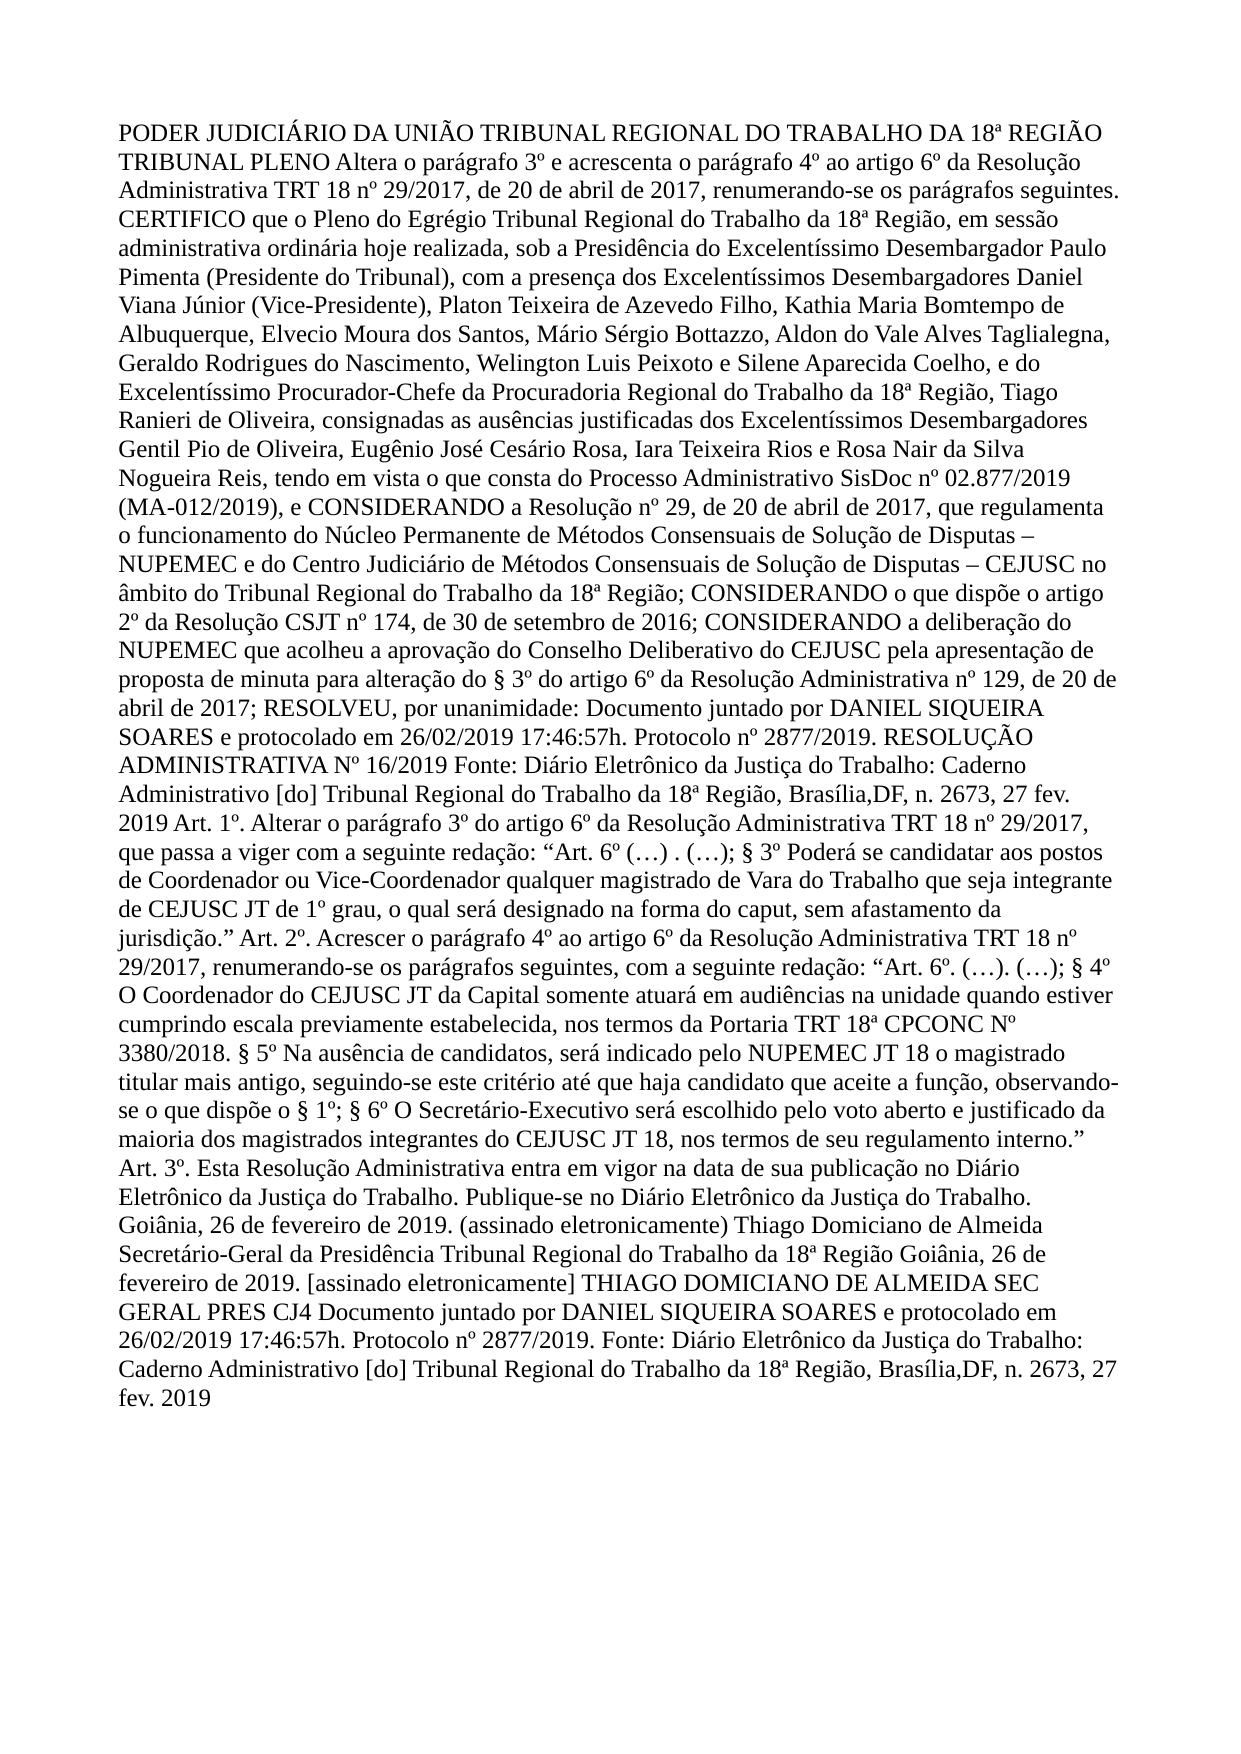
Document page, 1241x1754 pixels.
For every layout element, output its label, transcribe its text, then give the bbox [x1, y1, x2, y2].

text PODER JUDICIÁRIO DA UNIÃO TRIBUNAL REGIONAL DO TRABALHO DA 18ª REGIÃO TRIBUNAL PLENO Altera o parágrafo 3º e acrescenta o parágrafo 4º ao artigo 6º da Resolução Administrativa TRT 18 nº 29/2017, de 20 de abril de 2017, renumerando-se os parágrafos seguintes. CERTIFICO que o Pleno do Egrégio Tribunal Regional do Trabalho da 18ª Região, em sessão administrativa ordinária hoje realizada, sob a Presidência do Excelentíssimo Desembargador Paulo Pimenta (Presidente do Tribunal), com a presença dos Excelentíssimos Desembargadores Daniel Viana Júnior (Vice-Presidente), Platon Teixeira de Azevedo Filho, Kathia Maria Bomtempo de Albuquerque, Elvecio Moura dos Santos, Mário Sérgio Bottazzo, Aldon do Vale Alves Taglialegna, Geraldo Rodrigues do Nascimento, Welington Luis Peixoto e Silene Aparecida Coelho, e do Excelentíssimo Procurador-Chefe da Procuradoria Regional do Trabalho da 18ª Região, Tiago Ranieri de Oliveira, consignadas as ausências justificadas dos Excelentíssimos Desembargadores Gentil Pio de Oliveira, Eugênio José Cesário Rosa, Iara Teixeira Rios e Rosa Nair da Silva Nogueira Reis, tendo em vista o que consta do Processo Administrativo SisDoc nº 02.877/2019 (MA-012/2019), e CONSIDERANDO a Resolução nº 29, de 20 de abril de 2017, que regulamenta o funcionamento do Núcleo Permanente de Métodos Consensuais de Solução de Disputas – NUPEMEC e do Centro Judiciário de Métodos Consensuais de Solução de Disputas – CEJUSC no âmbito do Tribunal Regional do Trabalho da 18ª Região; CONSIDERANDO o que dispõe o artigo 2º da Resolução CSJT nº 174, de 30 de setembro de 2016; CONSIDERANDO a deliberação do NUPEMEC que acolheu a aprovação do Conselho Deliberativo do CEJUSC pela apresentação de proposta de minuta para alteração do § 3º do artigo 6º da Resolução Administrativa nº 129, de 20 de abril de 2017; RESOLVEU, por unanimidade: Documento juntado por DANIEL SIQUEIRA SOARES e protocolado em 26/02/2019 17:46:57h. Protocolo nº 2877/2019. RESOLUÇÃO ADMINISTRATIVA Nº 16/2019 Fonte: Diário Eletrônico da Justiça do Trabalho: Caderno Administrativo [do] Tribunal Regional do Trabalho da 18ª Região, Brasília,DF, n. 2673, 27 fev. 2019 Art. 1º. Alterar o parágrafo 3º do artigo 6º da Resolução Administrativa TRT 18 nº 29/2017, que passa a viger com a seguinte redação: “Art. 6º (…) . (…); § 3º Poderá se candidatar aos postos de Coordenador ou Vice-Coordenador qualquer magistrado de Vara do Trabalho que seja integrante de CEJUSC JT de 1º grau, o qual será designado na forma do caput, sem afastamento da jurisdição.” Art. 2º. Acrescer o parágrafo 4º ao artigo 6º da Resolução Administrativa TRT 18 nº 29/2017, renumerando-se os parágrafos seguintes, com a seguinte redação: “Art. 6º. (…). (…); § 4º O Coordenador do CEJUSC JT da Capital somente atuará em audiências na unidade quando estiver cumprindo escala previamente estabelecida, nos termos da Portaria TRT 18ª CPCONC Nº 3380/2018. § 5º Na ausência de candidatos, será indicado pelo NUPEMEC JT 18 o magistrado titular mais antigo, seguindo-se este critério até que haja candidato que aceite a função, observando-se o que dispõe o § 1º; § 6º O Secretário-Executivo será escolhido pelo voto aberto e justificado da maioria dos magistrados integrantes do CEJUSC JT 18, nos termos de seu regulamento interno.” Art. 3º. Esta Resolução Administrativa entra em vigor na data de sua publicação no Diário Eletrônico da Justiça do Trabalho. Publique-se no Diário Eletrônico da Justiça do Trabalho. Goiânia, 26 de fevereiro de 2019. (assinado eletronicamente) Thiago Domiciano de Almeida Secretário-Geral da Presidência Tribunal Regional do Trabalho da 18ª Região Goiânia, 26 de fevereiro de 2019. [assinado eletronicamente] THIAGO DOMICIANO DE ALMEIDA SEC GERAL PRES CJ4 Documento juntado por DANIEL SIQUEIRA SOARES e protocolado em 26/02/2019 17:46:57h. Protocolo nº 2877/2019. Fonte: Diário Eletrônico da Justiça do Trabalho: Caderno Administrativo [do] Tribunal Regional do Trabalho da 18ª Região, Brasília,DF, n. 2673, 27 fev. 2019 [118, 118, 1122, 1412]
